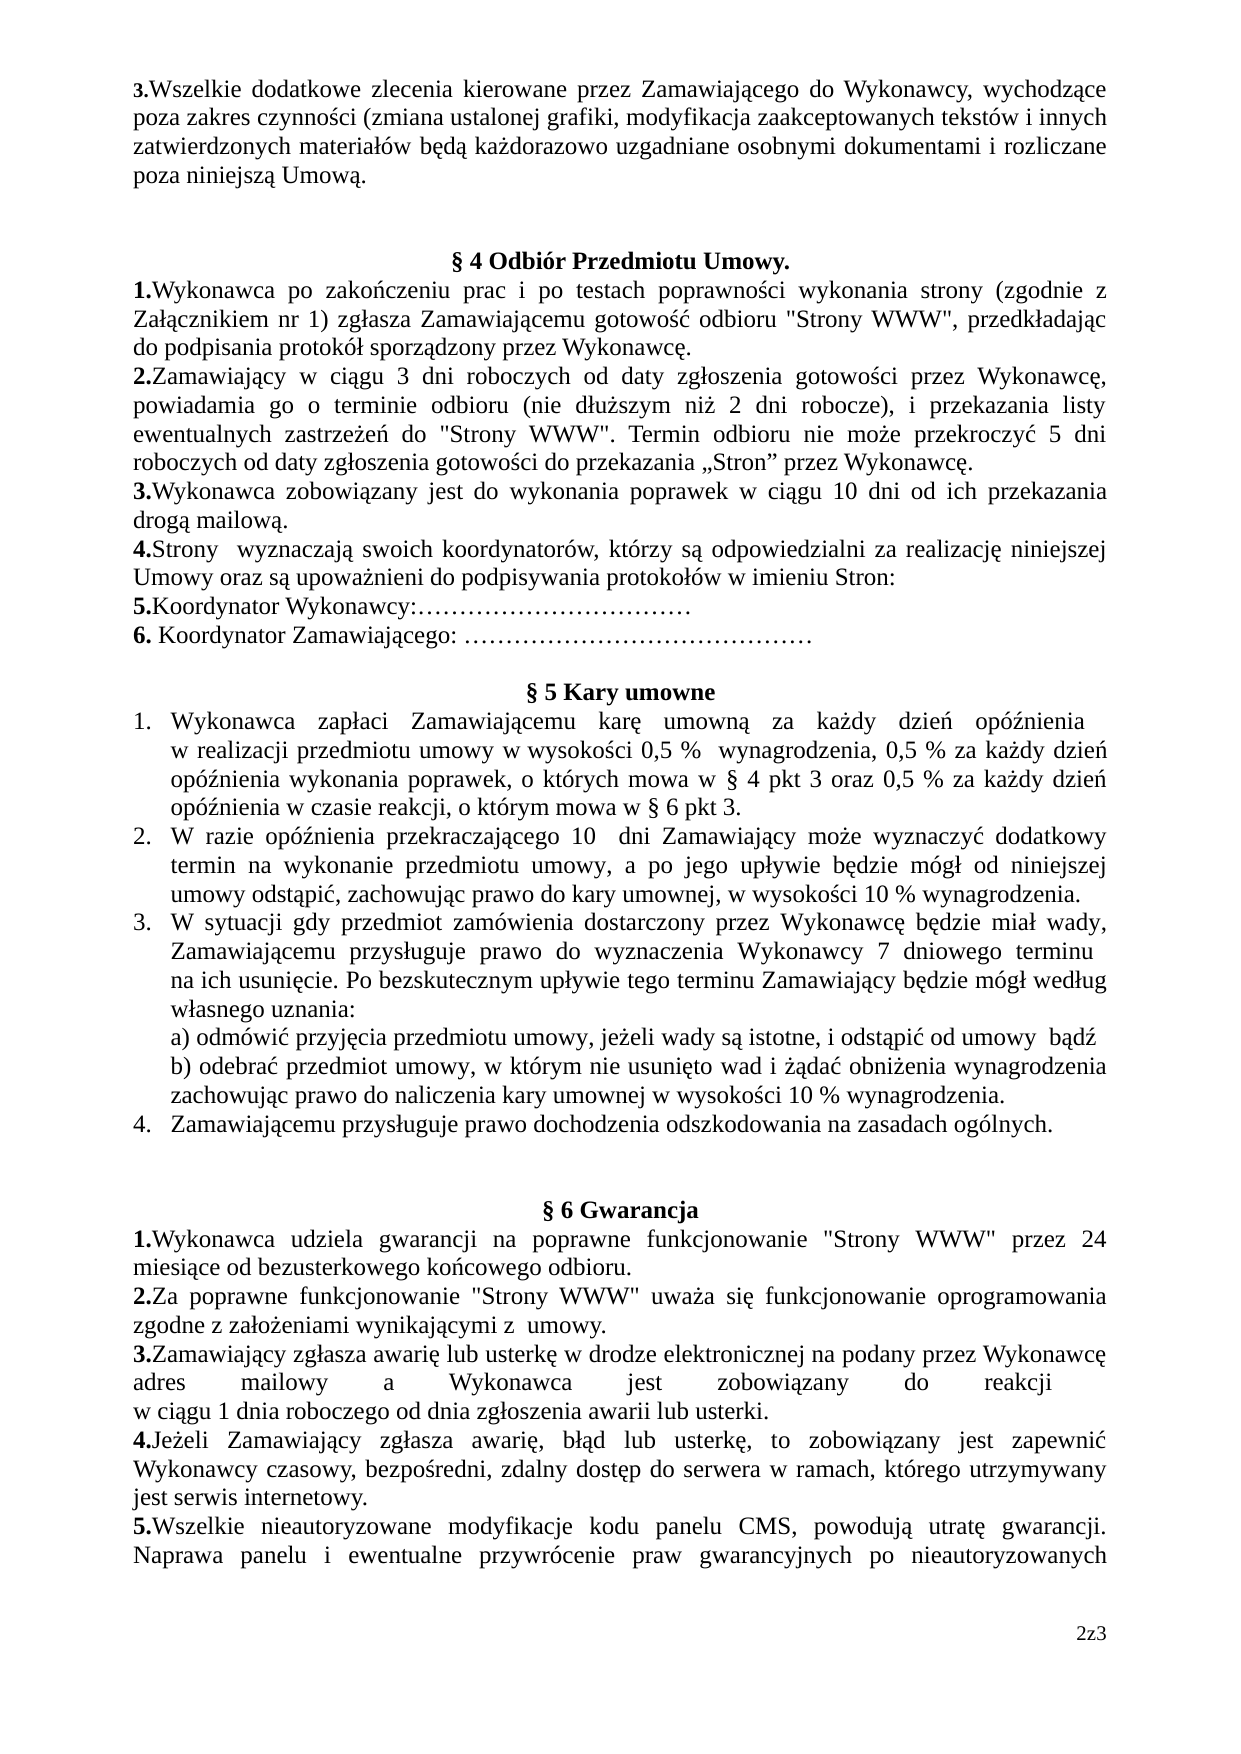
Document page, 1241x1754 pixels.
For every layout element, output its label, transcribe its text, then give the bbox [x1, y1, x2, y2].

list Wykonawca po zakończeniu prac i po testach poprawności wykonania strony (zgodnie z Załącznikiem nr 1) zgłasza Zamawiającemu gotowość odbioru "Strony WWW", przedkładając do podpisania protokół sporządzony przez Wykonawcę. [133, 275, 1108, 361]
text § 6 Gwarancja [133, 1195, 1108, 1224]
list Strony wyznaczają swoich koordynatorów, którzy są odpowiedzialni za realizację niniejszej Umowy oraz są upoważnieni do podpisywania protokołów w imieniu Stron: [133, 534, 1108, 591]
list Wykonawca zobowiązany jest do wykonania poprawek w ciągu 10 dni od ich przekazania drogą mailową. [133, 476, 1108, 534]
text b) odebrać przedmiot umowy, w którym nie usunięto wad i żądać obniżenia wynagrodzenia zachowując prawo do naliczenia kary umownej w wysokości 10 % wynagrodzenia. [170, 1051, 1108, 1109]
text § 4 Odbiór Przedmiotu Umowy. [133, 246, 1108, 275]
list Koordynator Wykonawcy:…………………………… [133, 591, 1108, 620]
list Zamawiający w ciągu 3 dni roboczych od daty zgłoszenia gotowości przez Wykonawcę, powiadamia go o terminie odbioru (nie dłuższym niż 2 dni robocze), i przekazania listy ewentualnych zastrzeżeń do "Strony WWW". Termin odbioru nie może przekroczyć 5 dni roboczych od daty zgłoszenia gotowości do przekazania „Stron” przez Wykonawcę. [133, 361, 1108, 476]
list Wykonawca zapłaci Zamawiającemu karę umowną za każdy dzień opóźnienia w realizacji przedmiotu umowy w wysokości 0,5 % wynagrodzenia, 0,5 % za każdy dzień opóźnienia wykonania poprawek, o których mowa w § 4 pkt 3 oraz 0,5 % za każdy dzień opóźnienia w czasie reakcji, o którym mowa w § 6 pkt 3. [133, 706, 1108, 821]
list Za poprawne funkcjonowanie "Strony WWW" uważa się funkcjonowanie oprogramowania zgodne z założeniami wynikającymi z umowy. [133, 1281, 1108, 1339]
list Wszelkie dodatkowe zlecenia kierowane przez Zamawiającego do Wykonawcy, wychodzące poza zakres czynności (zmiana ustalonej grafiki, modyfikacja zaakceptowanych tekstów i innych zatwierdzonych materiałów będą każdorazowo uzgadniane osobnymi dokumentami i rozliczane poza niniejszą Umową. [133, 74, 1108, 189]
list W sytuacji gdy przedmiot zamówienia dostarczony przez Wykonawcę będzie miał wady, Zamawiającemu przysługuje prawo do wyznaczenia Wykonawcy 7 dniowego terminu na ich usunięcie. Po bezskutecznym upływie tego terminu Zamawiający będzie mógł według własnego uznania: [133, 907, 1108, 1022]
text 4. Zamawiającemu przysługuje prawo dochodzenia odszkodowania na zasadach ogólnych. [133, 1109, 1108, 1137]
list Zamawiający zgłasza awarię lub usterkę w drodze elektronicznej na podany przez Wykonawcę adres mailowy a Wykonawca jest zobowiązany do reakcji w ciągu 1 dnia roboczego od dnia zgłoszenia awarii lub usterki. [133, 1339, 1108, 1425]
list Jeżeli Zamawiający zgłasza awarię, błąd lub usterkę, to zobowiązany jest zapewnić Wykonawcy czasowy, bezpośredni, zdalny dostęp do serwera w ramach, którego utrzymywany jest serwis internetowy. [133, 1425, 1108, 1511]
list W razie opóźnienia przekraczającego 10 dni Zamawiający może wyznaczyć dodatkowy termin na wykonanie przedmiotu umowy, a po jego upływie będzie mógł od niniejszej umowy odstąpić, zachowując prawo do kary umownej, w wysokości 10 % wynagrodzenia. [133, 821, 1108, 907]
text a) odmówić przyjęcia przedmiotu umowy, jeżeli wady są istotne, i odstąpić od umowy bądź [170, 1022, 1108, 1051]
list Koordynator Zamawiającego: …………………………………… [133, 620, 1108, 649]
list Wszelkie nieautoryzowane modyfikacje kodu panelu CMS, powodują utratę gwarancji. Naprawa panelu i ewentualne przywrócenie praw gwarancyjnych po nieautoryzowanych [133, 1511, 1108, 1569]
list Wykonawca udziela gwarancji na poprawne funkcjonowanie "Strony WWW" przez 24 miesiące od bezusterkowego końcowego odbioru. [133, 1224, 1108, 1281]
text § 5 Kary umowne [133, 677, 1108, 706]
